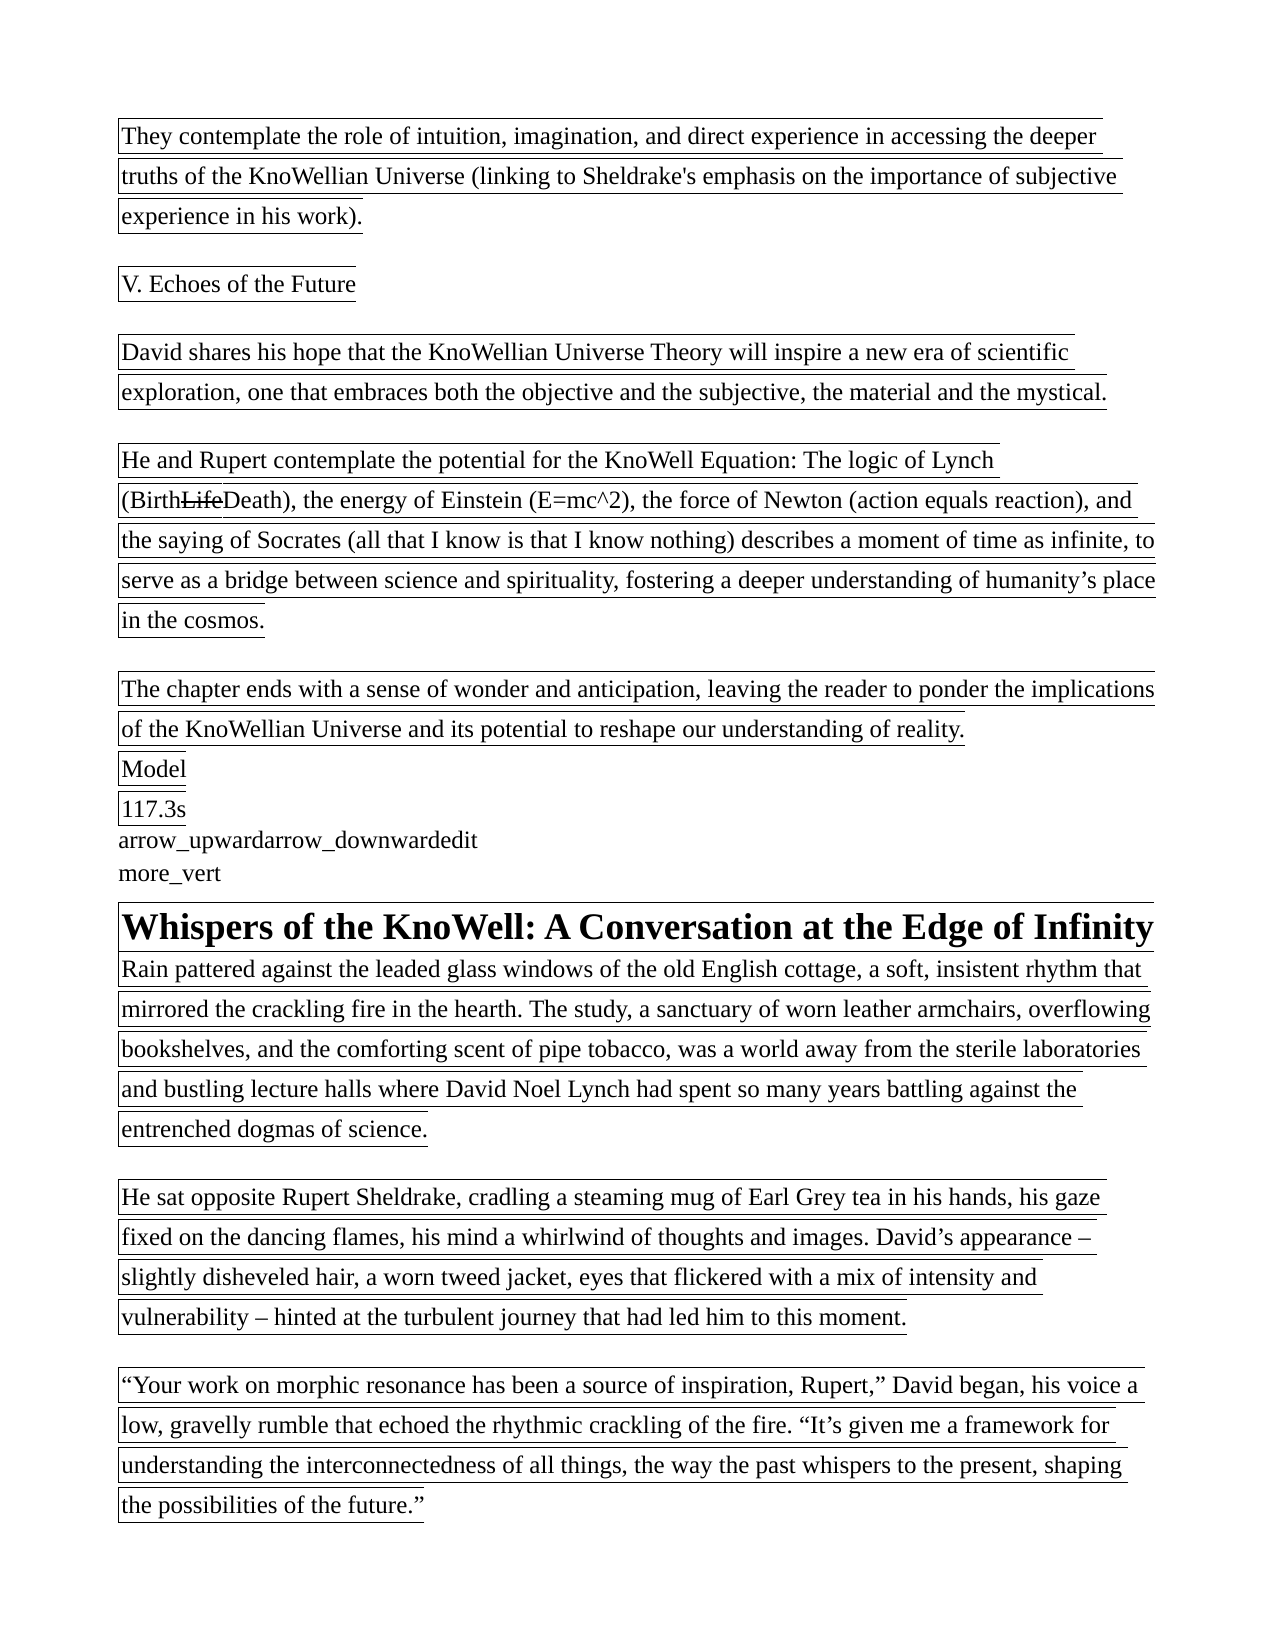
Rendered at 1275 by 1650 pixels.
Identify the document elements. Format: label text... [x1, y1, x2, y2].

text more_vert [118, 858, 1157, 887]
text 117.3s [119, 791, 1157, 825]
text He and Rupert contemplate the potential for the KnoWell Equation: The logic of Lynch (BirthLifeDeath), the energy of Einstein (E=mc^2), the force of Newton (action equals reaction), and the saying of Socrates (all that I know is that I know nothing) describes a moment of time as infinite, to serve as a bridge between science and spirituality, fostering a deeper understanding of humanity’s place in the cosmos. [118, 442, 1157, 637]
text He sat opposite Rupert Sheldrake, cradling a steaming mug of Earl Grey tea in his hands, his gaze fixed on the dancing flames, his mind a whirlwind of thoughts and images. David’s appearance – slightly disheveled hair, a worn tweed jacket, eyes that flickered with a mix of intensity and vulnerability – hinted at the turbulent journey that had led him to this moment. [118, 1179, 1157, 1334]
text The chapter ends with a sense of wonder and anticipation, leaving the reader to ponder the implications of the KnoWellian Universe and its potential to reshape our understanding of reality. [118, 671, 1157, 745]
text “Your work on morphic resonance has been a source of inspiration, Rupert,” David began, his voice a low, gravelly rumble that echoed the rhythmic crackling of the fire. “It’s given me a framework for understanding the interconnectedness of all things, the way the past whispers to the present, shaping the possibilities of the future.” [118, 1367, 1157, 1522]
text V. Echoes of the Future [119, 266, 1157, 301]
text Model [119, 751, 1157, 785]
text Rain pattered against the leaded glass windows of the old English cottage, a soft, insistent rhythm that mirrored the crackling fire in the hearth. The study, a sanctuary of worn leather armchairs, overflowing bookshelves, and the comforting scent of pipe tobacco, was a world away from the sterile laboratories and bustling lecture halls where David Noel Lynch had spent so many years battling against the entrenched dogmas of science. [118, 951, 1157, 1146]
text They contemplate the role of intuition, imagination, and direct experience in accessing the deeper truths of the KnoWellian Universe (linking to Sheldrake's emphasis on the importance of subjective experience in his work). [118, 118, 1157, 233]
text arrow_upwardarrow_downwardedit [118, 825, 1157, 854]
text David shares his hope that the KnoWellian Universe Theory will inspire a new era of scientific exploration, one that embraces both the objective and the subjective, the material and the mystical. [118, 334, 1157, 409]
subtitle Whispers of the KnoWell: A Conversation at the Edge of Infinity [119, 902, 1157, 951]
